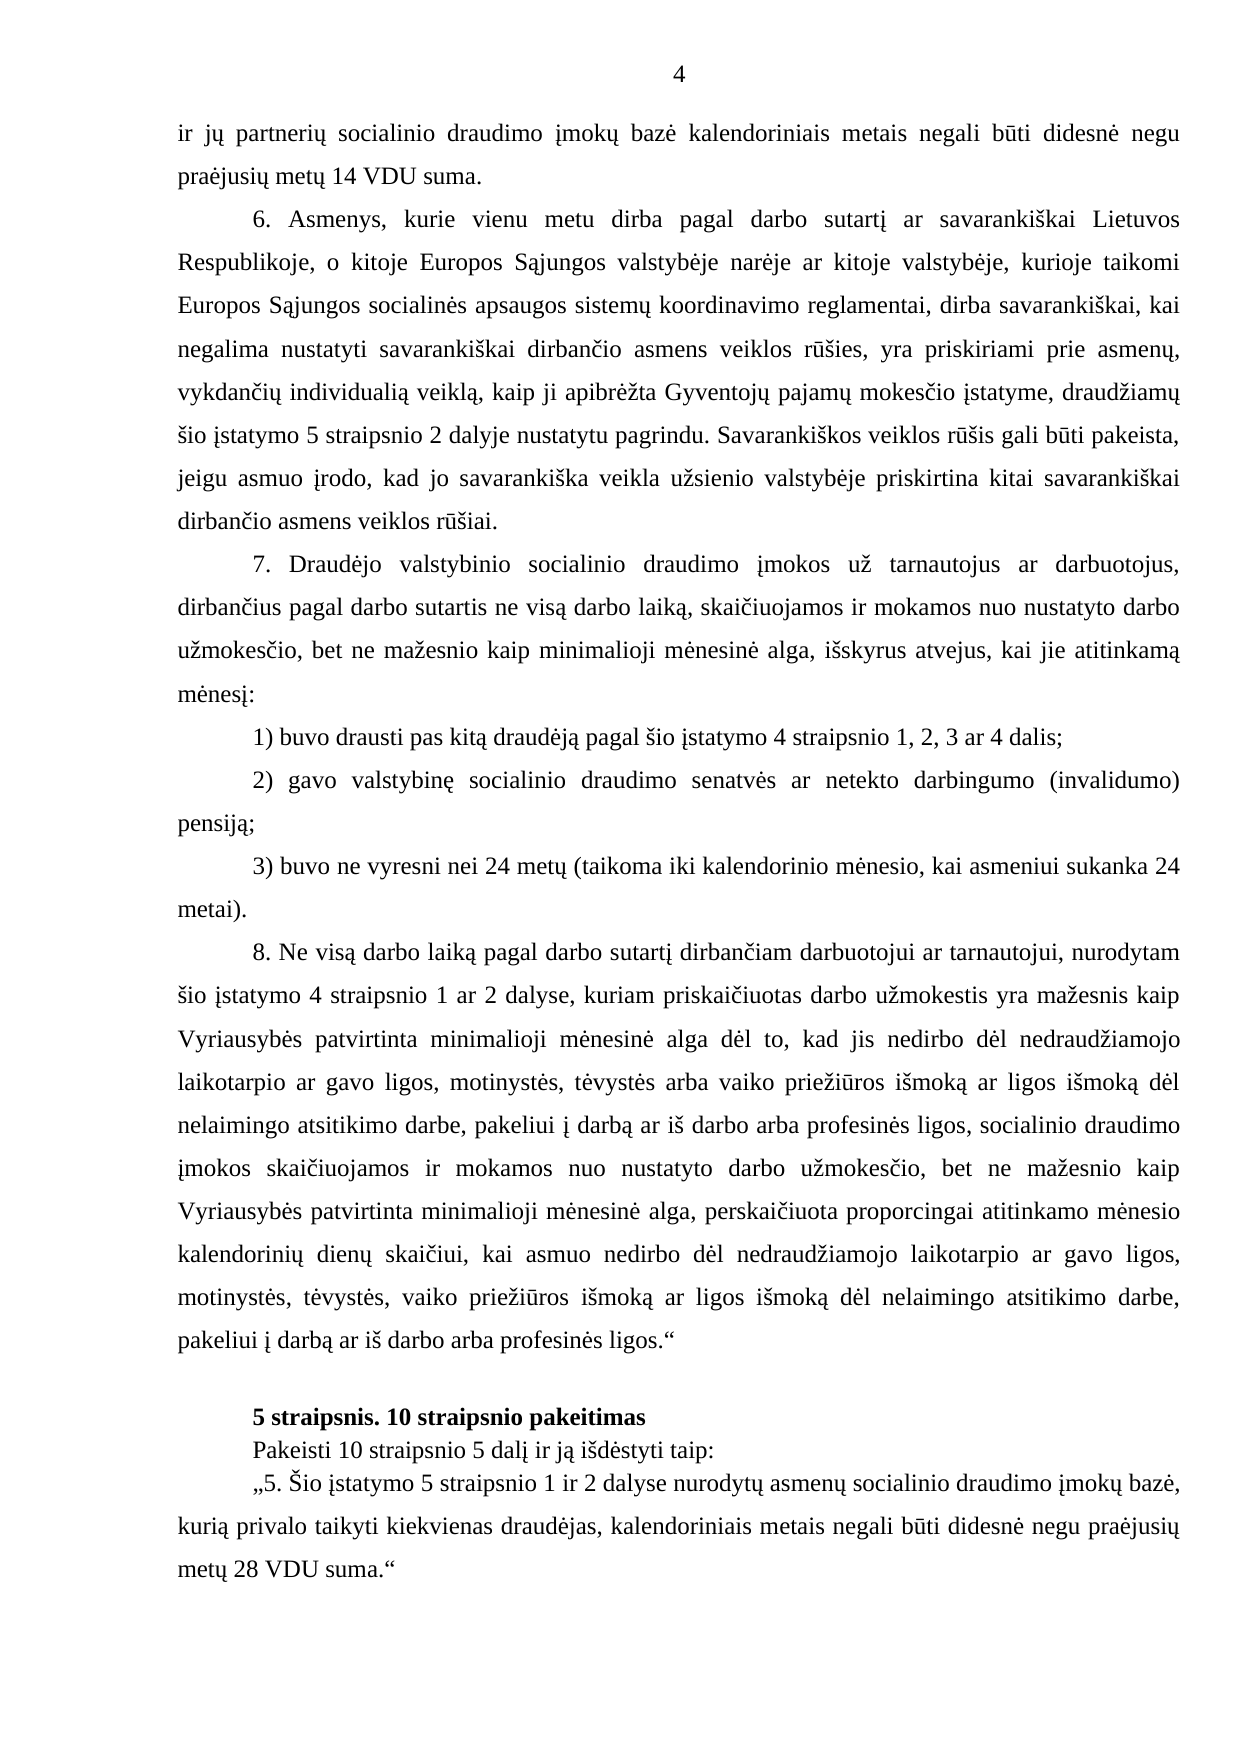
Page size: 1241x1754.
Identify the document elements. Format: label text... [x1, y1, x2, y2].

text 6. Asmenys, kurie vienu metu dirba pagal darbo sutartį ar savarankiškai Lietuvos Respublikoje, o kitoje Europos Sąjungos valstybėje narėje ar kitoje valstybėje, kurioje taikomi Europos Sąjungos socialinės apsaugos sistemų koordinavimo reglamentai, dirba savarankiškai, kai negalima nustatyti savarankiškai dirbančio asmens veiklos rūšies, yra priskiriami prie asmenų, vykdančių individualią veiklą, kaip ji apibrėžta Gyventojų pajamų mokesčio įstatyme, draudžiamų šio įstatymo 5 straipsnio 2 dalyje nustatytu pagrindu. Savarankiškos veiklos rūšis gali būti pakeista, jeigu asmuo įrodo, kad jo savarankiška veikla užsienio valstybėje priskirtina kitai savarankiškai dirbančio asmens veiklos rūšiai. [177, 204, 1181, 535]
text 5 straipsnis. 10 straipsnio pakeitimas [177, 1402, 1181, 1431]
text ir jų partnerių socialinio draudimo įmokų bazė kalendoriniais metais negali būti didesnė negu praėjusių metų 14 VDU suma. [177, 118, 1181, 190]
text 8. Ne visą darbo laiką pagal darbo sutartį dirbančiam darbuotojui ar tarnautojui, nurodytam šio įstatymo 4 straipsnio 1 ar 2 dalyse, kuriam priskaičiuotas darbo užmokestis yra mažesnis kaip Vyriausybės patvirtinta minimalioji mėnesinė alga dėl to, kad jis nedirbo dėl nedraudžiamojo laikotarpio ar gavo ligos, motinystės, tėvystės arba vaiko priežiūros išmoką ar ligos išmoką dėl nelaimingo atsitikimo darbe, pakeliui į darbą ar iš darbo arba profesinės ligos, socialinio draudimo įmokos skaičiuojamos ir mokamos nuo nustatyto darbo užmokesčio, bet ne mažesnio kaip Vyriausybės patvirtinta minimalioji mėnesinė alga, perskaičiuota proporcingai atitinkamo mėnesio kalendorinių dienų skaičiui, kai asmuo nedirbo dėl nedraudžiamojo laikotarpio ar gavo ligos, motinystės, tėvystės, vaiko priežiūros išmoką ar ligos išmoką dėl nelaimingo atsitikimo darbe, pakeliui į darbą ar iš darbo arba profesinės ligos.“ [177, 937, 1181, 1354]
text 2) gavo valstybinę socialinio draudimo senatvės ar netekto darbingumo (invalidumo) pensiją; [177, 765, 1181, 837]
text 7. Draudėjo valstybinio socialinio draudimo įmokos už tarnautojus ar darbuotojus, dirbančius pagal darbo sutartis ne visą darbo laiką, skaičiuojamos ir mokamos nuo nustatyto darbo užmokesčio, bet ne mažesnio kaip minimalioji mėnesinė alga, išskyrus atvejus, kai jie atitinkamą mėnesį: [177, 549, 1181, 707]
text Pakeisti 10 straipsnio 5 dalį ir ją išdėstyti taip: [177, 1435, 1181, 1463]
text 3) buvo ne vyresni nei 24 metų (taikoma iki kalendorinio mėnesio, kai asmeniui sukanka 24 metai). [177, 851, 1181, 923]
text „5. Šio įstatymo 5 straipsnio 1 ir 2 dalyse nurodytų asmenų socialinio draudimo įmokų bazė, kurią privalo taikyti kiekvienas draudėjas, kalendoriniais metais negali būti didesnė negu praėjusių metų 28 VDU suma.“ [177, 1468, 1181, 1583]
text 1) buvo drausti pas kitą draudėją pagal šio įstatymo 4 straipsnio 1, 2, 3 ar 4 dalis; [177, 722, 1181, 751]
